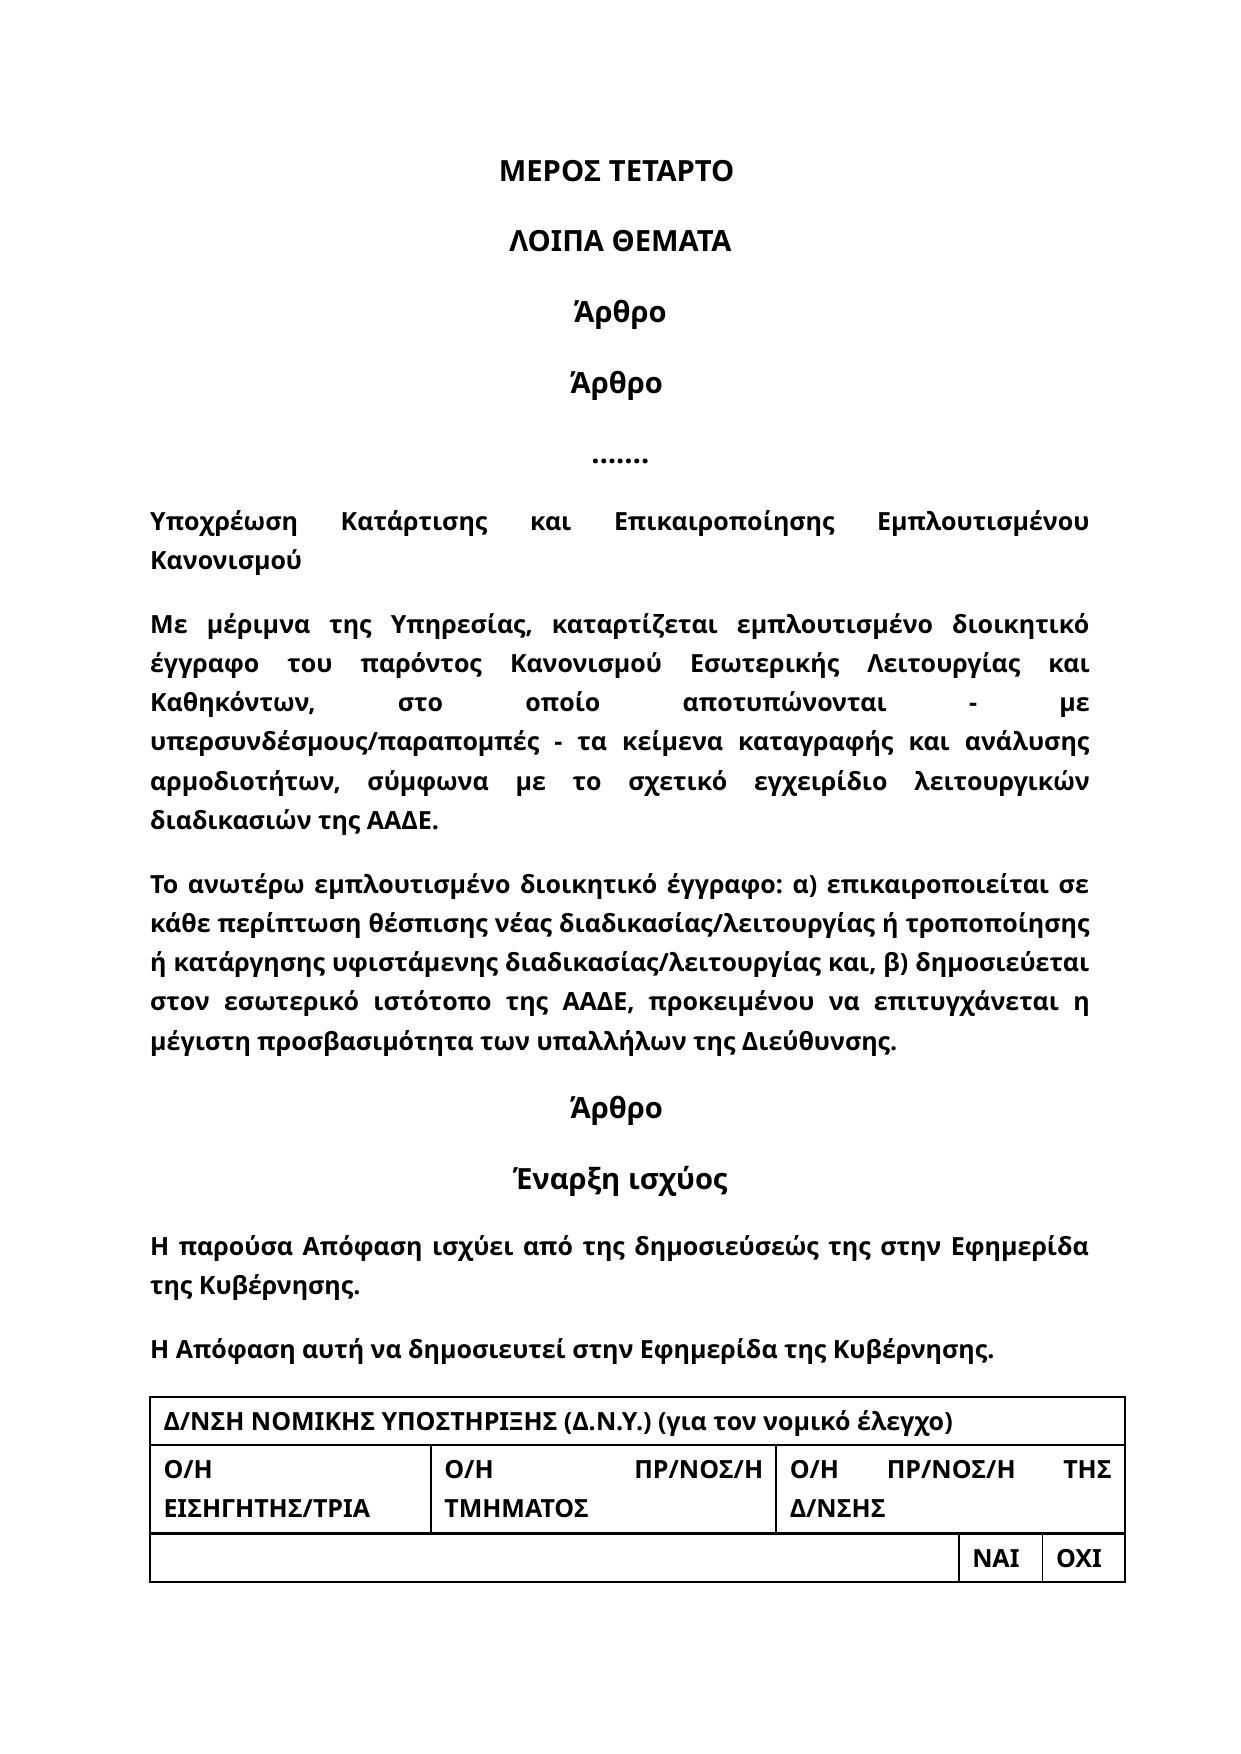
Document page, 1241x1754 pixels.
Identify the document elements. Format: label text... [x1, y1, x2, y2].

text Η Απόφαση αυτή να δημοσιευτεί στην Εφημερίδα της Κυβέρνησης. [150, 1332, 1090, 1366]
subtitle Έναρξη ισχύος [150, 1158, 1090, 1198]
table_cell Ο/Η ΕΙΣΗΓΗΤΗΣ/ΤΡΙΑ [151, 1446, 430, 1531]
subtitle ΜΕΡΟΣ ΤΕΤΑΡΤΟ [150, 150, 1090, 190]
text Η παρούσα Απόφαση ισχύει από της δημοσιεύσεώς της στην Εφημερίδα της Κυβέρνησης. [150, 1228, 1090, 1302]
table_header Δ/ΝΣΗ ΝΟΜΙΚΗΣ ΥΠΟΣΤΗΡΙΞΗΣ (Δ.Ν.Υ.) (για τον νομικό έλεγχο) [151, 1398, 1124, 1444]
table_cell Ο/Η ΠΡ/ΝΟΣ/Η ΤΗΣ Δ/ΝΣΗΣ [777, 1446, 1124, 1531]
table_header ΟΧΙ [1043, 1535, 1124, 1581]
subtitle Άρθρο [150, 291, 1090, 331]
text Υποχρέωση Κατάρτισης και Επικαιροποίησης Εμπλουτισμένου Κανονισμού [150, 503, 1090, 576]
subtitle Άρθρο [150, 1087, 1090, 1127]
table_header ΝΑΙ [960, 1535, 1042, 1581]
subtitle ΛΟΙΠΑ ΘΕΜΑΤΑ [150, 221, 1090, 260]
text Με μέριμνα της Υπηρεσίας, καταρτίζεται εμπλουτισμένο διοικητικό έγγραφο του παρόντος Κανονισμού Εσωτερικής Λειτουργίας και Καθηκόντων, στο οποίο αποτυπώνονται - με υπερσυνδέσμους/παραπομπές - τα κείμενα καταγραφής και ανάλυσης αρμοδιοτήτων, σύμφωνα με το σχετικό εγχειρίδιο λειτουργικών διαδικασιών της ΑΑΔΕ. [150, 606, 1090, 836]
subtitle ……. [150, 432, 1090, 472]
text Το ανωτέρω εμπλουτισμένο διοικητικό έγγραφο: α) επικαιροποιείται σε κάθε περίπτωση θέσπισης νέας διαδικασίας/λειτουργίας ή τροποποίησης ή κατάργησης υφιστάμενης διαδικασίας/λειτουργίας και, β) δημοσιεύεται στον εσωτερικό ιστότοπο της ΑΑΔΕ, προκειμένου να επιτυγχάνεται η μέγιστη προσβασιμότητα των υπαλλήλων της Διεύθυνσης. [150, 866, 1090, 1057]
subtitle Άρθρο [150, 362, 1090, 402]
table_cell Ο/Η ΠΡ/ΝΟΣ/Η ΤΜΗΜΑΤΟΣ [432, 1446, 775, 1531]
table_header [151, 1535, 958, 1581]
